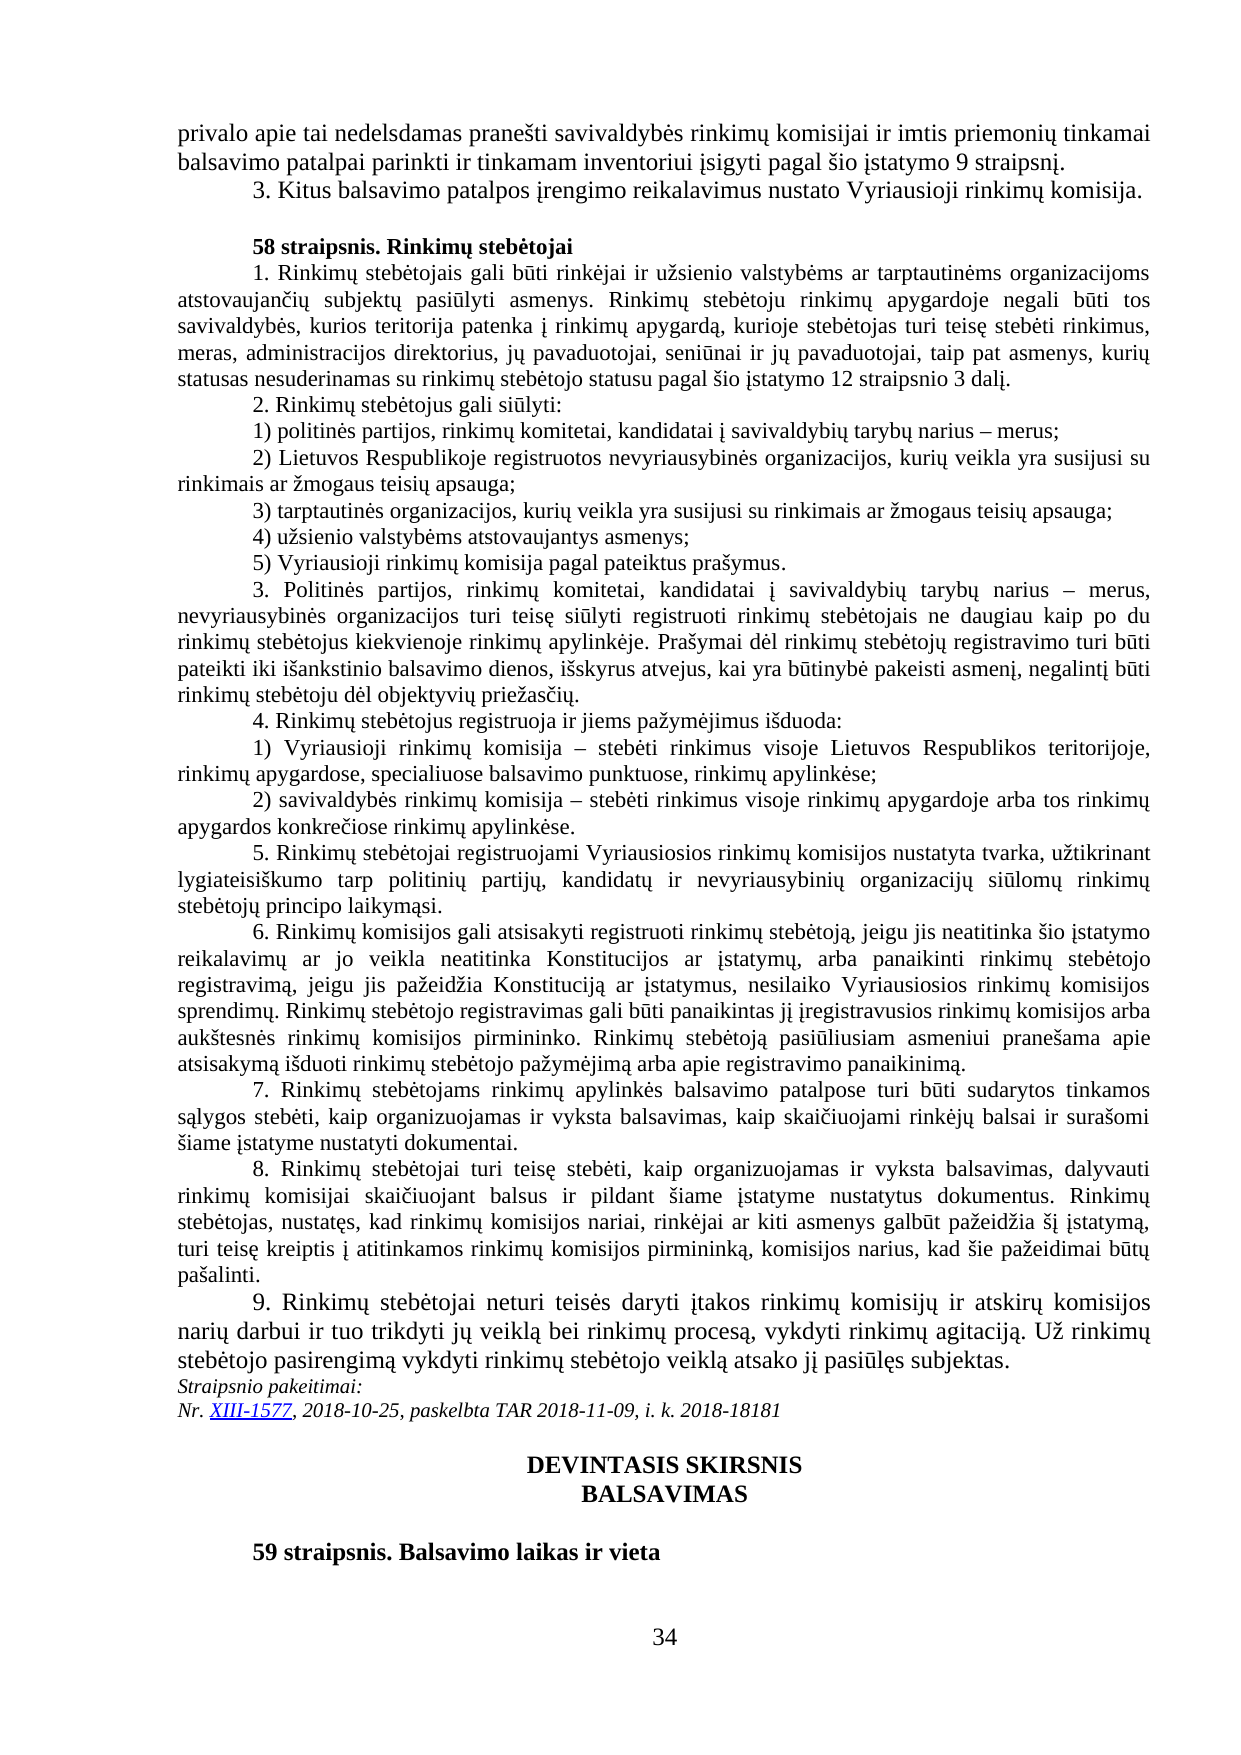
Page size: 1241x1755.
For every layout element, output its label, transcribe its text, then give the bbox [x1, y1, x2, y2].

text 4) užsienio valstybėms atstovaujantys asmenys; [177, 523, 1152, 549]
text 2) savivaldybės rinkimų komisija – stebėti rinkimus visoje rinkimų apygardoje arba tos rinkimų apygardos konkrečiose rinkimų apylinkėse. [177, 787, 1152, 839]
text 3. Politinės partijos, rinkimų komitetai, kandidatai į savivaldybių tarybų narius – merus, nevyriausybinės organizacijos turi teisę siūlyti registruoti rinkimų stebėtojais ne daugiau kaip po du rinkimų stebėtojus kiekvienoje rinkimų apylinkėje. Prašymai dėl rinkimų stebėtojų registravimo turi būti pateikti iki išankstinio balsavimo dienos, išskyrus atvejus, kai yra būtinybė pakeisti asmenį, negalintį būti rinkimų stebėtoju dėl objektyvių priežasčių. [177, 576, 1152, 707]
text 5) Vyriausioji rinkimų komisija pagal pateiktus prašymus. [177, 549, 1152, 576]
text 1) Vyriausioji rinkimų komisija – stebėti rinkimus visoje Lietuvos Respublikos teritorijoje, rinkimų apygardose, specialiuose balsavimo punktuose, rinkimų apylinkėse; [177, 734, 1152, 787]
text 3) tarptautinės organizacijos, kurių veikla yra susijusi su rinkimais ar žmogaus teisių apsauga; [177, 497, 1152, 523]
text 1. Rinkimų stebėtojais gali būti rinkėjai ir užsienio valstybėms ar tarptautinėms organizacijoms atstovaujančių subjektų pasiūlyti asmenys. Rinkimų stebėtoju rinkimų apygardoje negali būti tos savivaldybės, kurios teritorija patenka į rinkimų apygardą, kurioje stebėtojas turi teisę stebėti rinkimus, meras, administracijos direktorius, jų pavaduotojai, seniūnai ir jų pavaduotojai, taip pat asmenys, kurių statusas nesuderinamas su rinkimų stebėtojo statusu pagal šio įstatymo 12 straipsnio 3 dalį. [177, 259, 1152, 391]
text BALSAVIMAS [177, 1479, 1152, 1508]
text 59 straipsnis. Balsavimo laikas ir vieta [177, 1537, 1152, 1565]
text 8. Rinkimų stebėtojai turi teisę stebėti, kaip organizuojamas ir vyksta balsavimas, dalyvauti rinkimų komisijai skaičiuojant balsus ir pildant šiame įstatyme nustatytus dokumentus. Rinkimų stebėtojas, nustatęs, kad rinkimų komisijos nariai, rinkėjai ar kiti asmenys galbūt pažeidžia šį įstatymą, turi teisę kreiptis į atitinkamos rinkimų komisijos pirmininką, komisijos narius, kad šie pažeidimai būtų pašalinti. [177, 1156, 1152, 1287]
text 2. Rinkimų stebėtojus gali siūlyti: [177, 391, 1152, 418]
text 5. Rinkimų stebėtojai registruojami Vyriausiosios rinkimų komisijos nustatyta tvarka, užtikrinant lygiateisiškumo tarp politinių partijų, kandidatų ir nevyriausybinių organizacijų siūlomų rinkimų stebėtojų principo laikymąsi. [177, 839, 1152, 918]
text 1) politinės partijos, rinkimų komitetai, kandidatai į savivaldybių tarybų narius – merus; [177, 418, 1152, 444]
text 7. Rinkimų stebėtojams rinkimų apylinkės balsavimo patalpose turi būti sudarytos tinkamos sąlygos stebėti, kaip organizuojamas ir vyksta balsavimas, kaip skaičiuojami rinkėjų balsai ir surašomi šiame įstatyme nustatyti dokumentai. [177, 1076, 1152, 1156]
text DEVINTASIS SKIRSNIS [177, 1450, 1152, 1479]
text 9. Rinkimų stebėtojai neturi teisės daryti įtakos rinkimų komisijų ir atskirų komisijos narių darbui ir tuo trikdyti jų veiklą bei rinkimų procesą, vykdyti rinkimų agitaciją. Už rinkimų stebėtojo pasirengimą vykdyti rinkimų stebėtojo veiklą atsako jį pasiūlęs subjektas. [177, 1287, 1152, 1373]
text Straipsnio pakeitimai: [177, 1373, 1152, 1398]
text privalo apie tai nedelsdamas pranešti savivaldybės rinkimų komisijai ir imtis priemonių tinkamai balsavimo patalpai parinkti ir tinkamam inventoriui įsigyti pagal šio įstatymo 9 straipsnį. [177, 118, 1152, 176]
text 3. Kitus balsavimo patalpos įrengimo reikalavimus nustato Vyriausioji rinkimų komisija. [177, 176, 1152, 204]
text 4. Rinkimų stebėtojus registruoja ir jiems pažymėjimus išduoda: [177, 707, 1152, 734]
text Nr. XIII-1577, 2018-10-25, paskelbta TAR 2018-11-09, i. k. 2018-18181 [177, 1398, 1152, 1422]
text 6. Rinkimų komisijos gali atsisakyti registruoti rinkimų stebėtoją, jeigu jis neatitinka šio įstatymo reikalavimų ar jo veikla neatitinka Konstitucijos ar įstatymų, arba panaikinti rinkimų stebėtojo registravimą, jeigu jis pažeidžia Konstituciją ar įstatymus, nesilaiko Vyriausiosios rinkimų komisijos sprendimų. Rinkimų stebėtojo registravimas gali būti panaikintas jį įregistravusios rinkimų komisijos arba aukštesnės rinkimų komisijos pirmininko. Rinkimų stebėtoją pasiūliusiam asmeniui pranešama apie atsisakymą išduoti rinkimų stebėtojo pažymėjimą arba apie registravimo panaikinimą. [177, 918, 1152, 1076]
text 2) Lietuvos Respublikoje registruotos nevyriausybinės organizacijos, kurių veikla yra susijusi su rinkimais ar žmogaus teisių apsauga; [177, 444, 1152, 497]
text 58 straipsnis. Rinkimų stebėtojai [177, 233, 1152, 259]
